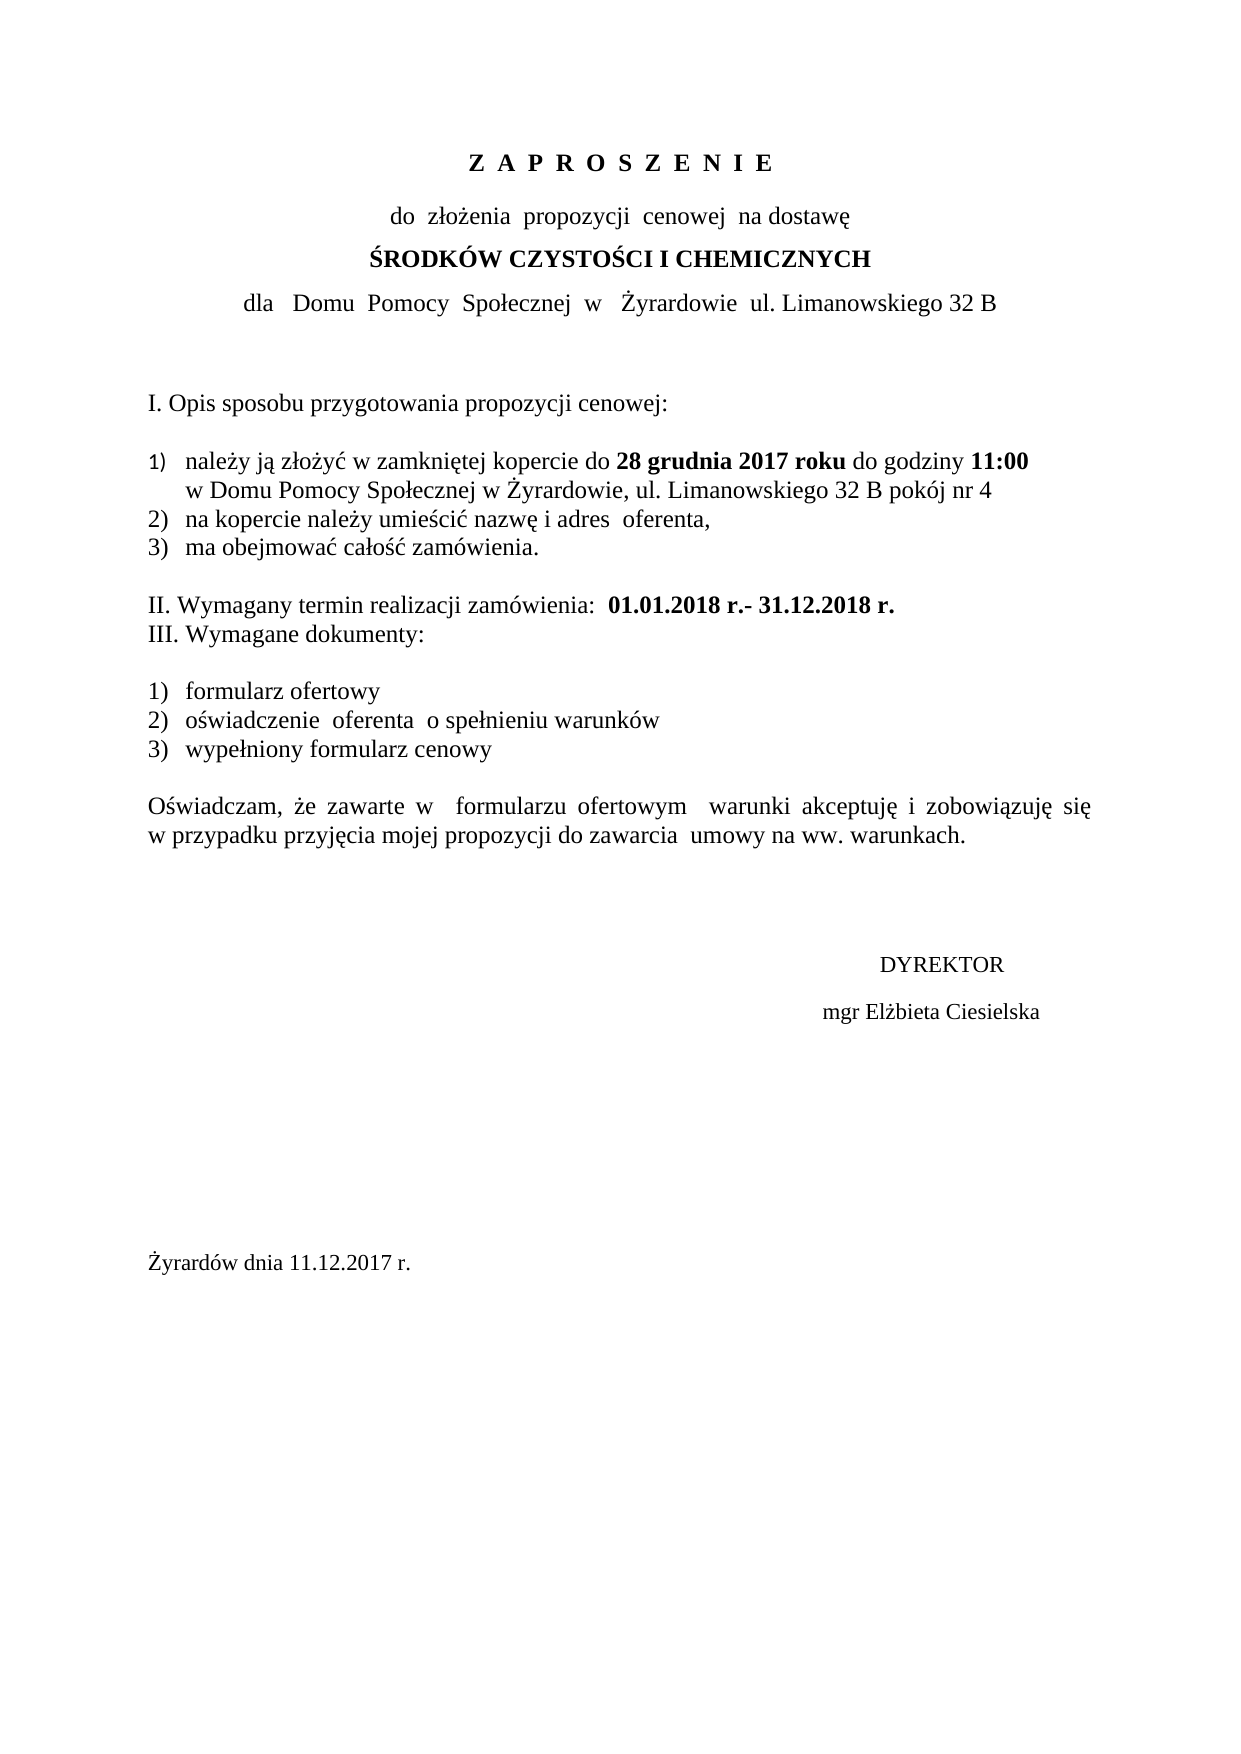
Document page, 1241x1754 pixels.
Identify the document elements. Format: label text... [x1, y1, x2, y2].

list formularz ofertowy [148, 676, 1093, 705]
text ŚRODKÓW CZYSTOŚCI I CHEMICZNYCH [148, 244, 1093, 273]
text DYREKTOR [148, 951, 1093, 977]
list na kopercie należy umieścić nazwę i adres oferenta, [148, 504, 1093, 532]
text I. Opis sposobu przygotowania propozycji cenowej: [148, 388, 1093, 417]
text mgr Elżbieta Ciesielska [148, 998, 1093, 1024]
text III. Wymagane dokumenty: [148, 619, 1093, 647]
list ma obejmować całość zamówienia. [148, 532, 1093, 561]
text do złożenia propozycji cenowej na dostawę [148, 201, 1093, 230]
text Żyrardów dnia 11.12.2017 r. [148, 1249, 1093, 1276]
list wypełniony formularz cenowy [148, 734, 1093, 762]
list oświadczenie oferenta o spełnieniu warunków [148, 705, 1093, 734]
list należy ją złożyć w zamkniętej kopercie do 28 grudnia 2017 roku do godziny 11:00 [148, 446, 1093, 475]
text Oświadczam, że zawarte w formularzu ofertowym warunki akceptuję i zobowiązuję się w przypadku przyjęcia mojej propozycji do zawarcia umowy na ww. warunkach. [148, 791, 1093, 849]
text dla Domu Pomocy Społecznej w Żyrardowie ul. Limanowskiego 32 B [148, 288, 1093, 316]
text w Domu Pomocy Społecznej w Żyrardowie, ul. Limanowskiego 32 B pokój nr 4 [148, 475, 1093, 504]
text II. Wymagany termin realizacji zamówienia: 01.01.2018 r.- 31.12.2018 r. [148, 590, 1093, 619]
text Z A P R O S Z E N I E [148, 148, 1093, 176]
